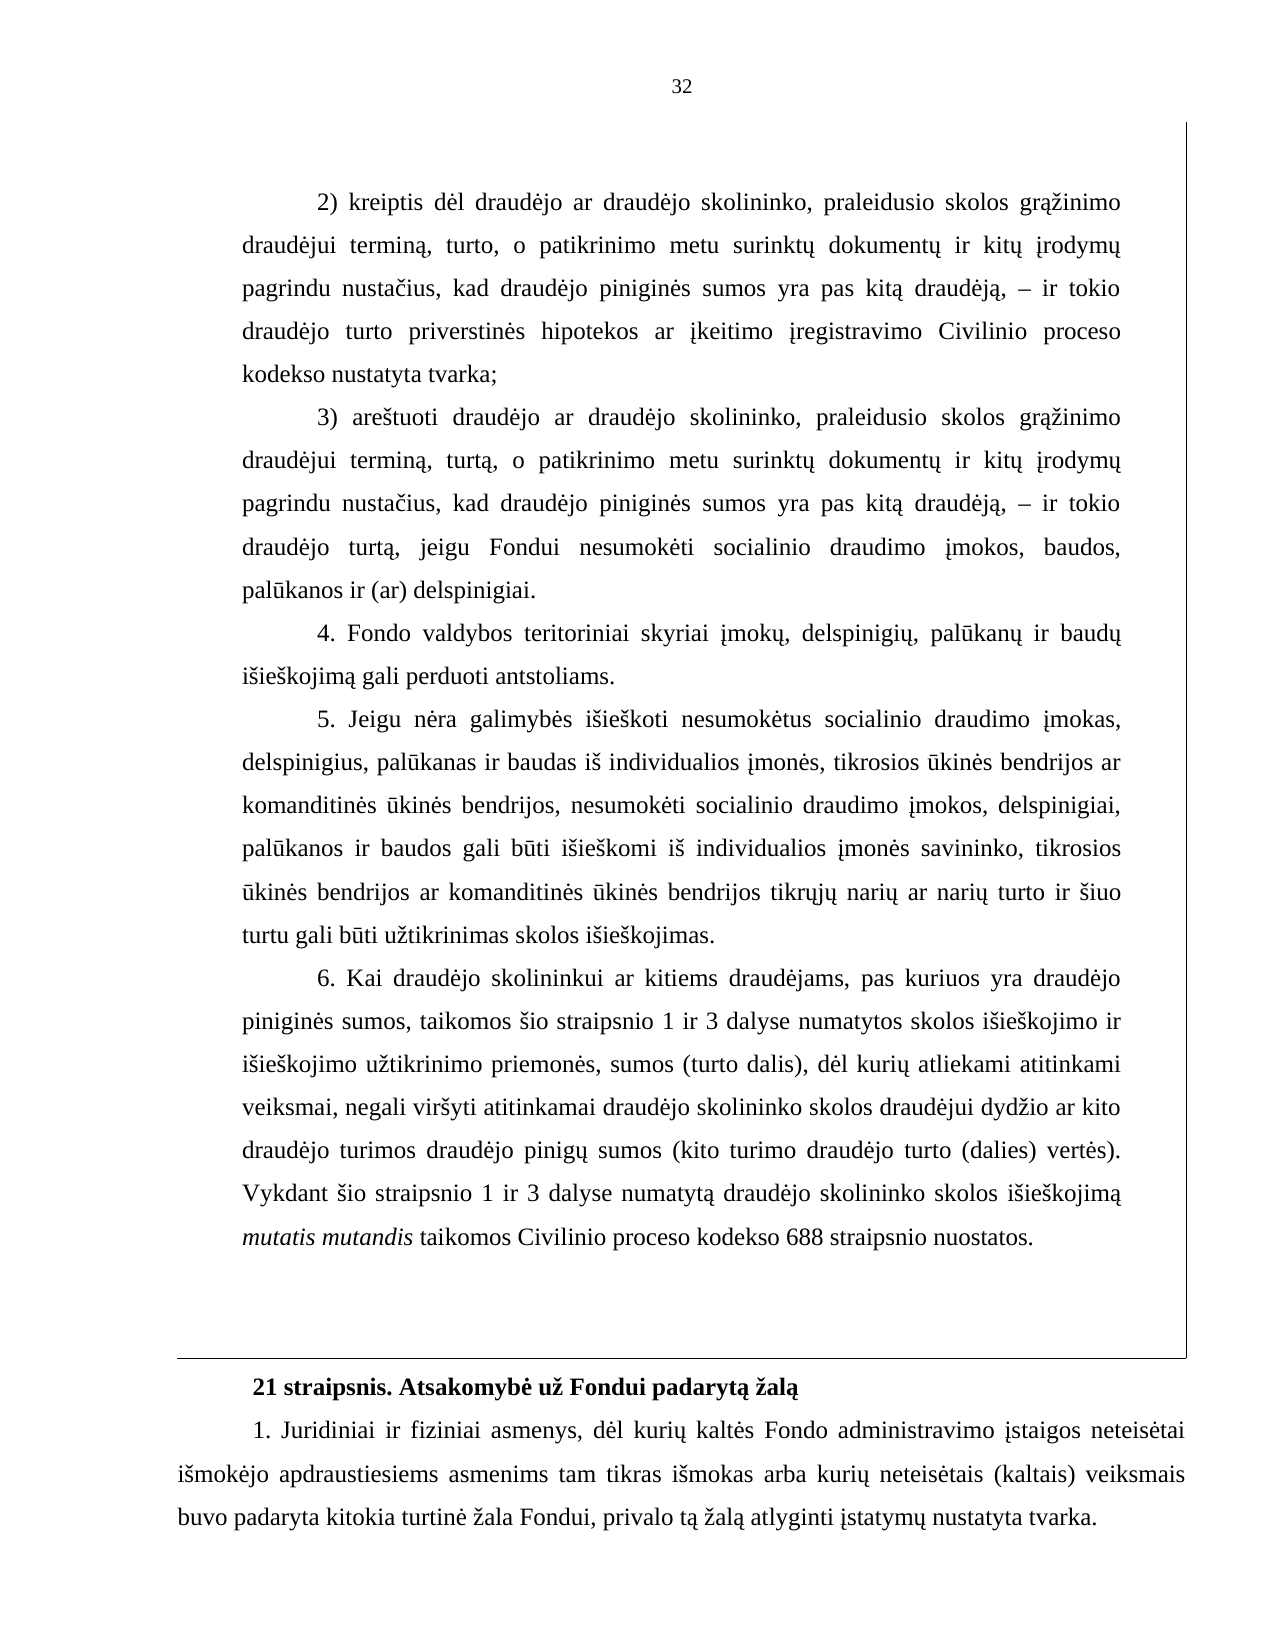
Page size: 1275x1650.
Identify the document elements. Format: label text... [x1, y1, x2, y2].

text 21 straipsnis. Atsakomybė už Fondui padarytą žalą [177, 1372, 1186, 1401]
text 1. Juridiniai ir fiziniai asmenys, dėl kurių kaltės Fondo administravimo įstaigos neteisėtai išmokėjo apdraustiesiems asmenims tam tikras išmokas arba kurių neteisėtais (kaltais) veiksmais buvo padaryta kitokia turtinė žala Fondui, privalo tą žalą atlyginti įstatymų nustatyta tvarka. [177, 1416, 1186, 1531]
text 2) kreiptis dėl draudėjo ar draudėjo skolininko, praleidusio skolos grąžinimo draudėjui terminą, turto, o patikrinimo metu surinktų dokumentų ir kitų įrodymų pagrindu nustačius, kad draudėjo piniginės sumos yra pas kitą draudėją, – ir tokio draudėjo turto priverstinės hipotekos ar įkeitimo įregistravimo Civilinio proceso kodekso nustatyta tvarka; [177, 122, 1186, 338]
text 6. Kai draudėjo skolininkui ar kitiems draudėjams, pas kuriuos yra draudėjo piniginės sumos, taikomos šio straipsnio 1 ir 3 dalyse numatytos skolos išieškojimo ir išieškojimo užtikrinimo priemonės, sumos (turto dalis), dėl kurių atliekami atitinkami veiksmai, negali viršyti atitinkamai draudėjo skolininko skolos draudėjui dydžio ar kito draudėjo turimos draudėjo pinigų sumos (kito turimo draudėjo turto (dalies) vertės). Vykdant šio straipsnio 1 ir 3 dalyse numatytą draudėjo skolininko skolos išieškojimą mutatis mutandis taikomos Civilinio proceso kodekso 688 straipsnio nuostatos. [177, 898, 1186, 1250]
text 5. Jeigu nėra galimybės išieškoti nesumokėtus socialinio draudimo įmokas, delspinigius, palūkanas ir baudas iš individualios įmonės, tikrosios ūkinės bendrijos ar komanditinės ūkinės bendrijos, nesumokėti socialinio draudimo įmokos, delspinigiai, palūkanos ir baudos gali būti išieškomi iš individualios įmonės savininko, tikrosios ūkinės bendrijos ar komanditinės ūkinės bendrijos tikrųjų narių ar narių turto ir šiuo turtu gali būti užtikrinimas skolos išieškojimas. [177, 639, 1186, 898]
text 3) areštuoti draudėjo ar draudėjo skolininko, praleidusio skolos grąžinimo draudėjui terminą, turtą, o patikrinimo metu surinktų dokumentų ir kitų įrodymų pagrindu nustačius, kad draudėjo piniginės sumos yra pas kitą draudėją, – ir tokio draudėjo turtą, jeigu Fondui nesumokėti socialinio draudimo įmokos, baudos, palūkanos ir (ar) delspinigiai. [177, 338, 1186, 553]
text 4. Fondo valdybos teritoriniai skyriai įmokų, delspinigių, palūkanų ir baudų išieškojimą gali perduoti antstoliams. [177, 553, 1186, 639]
